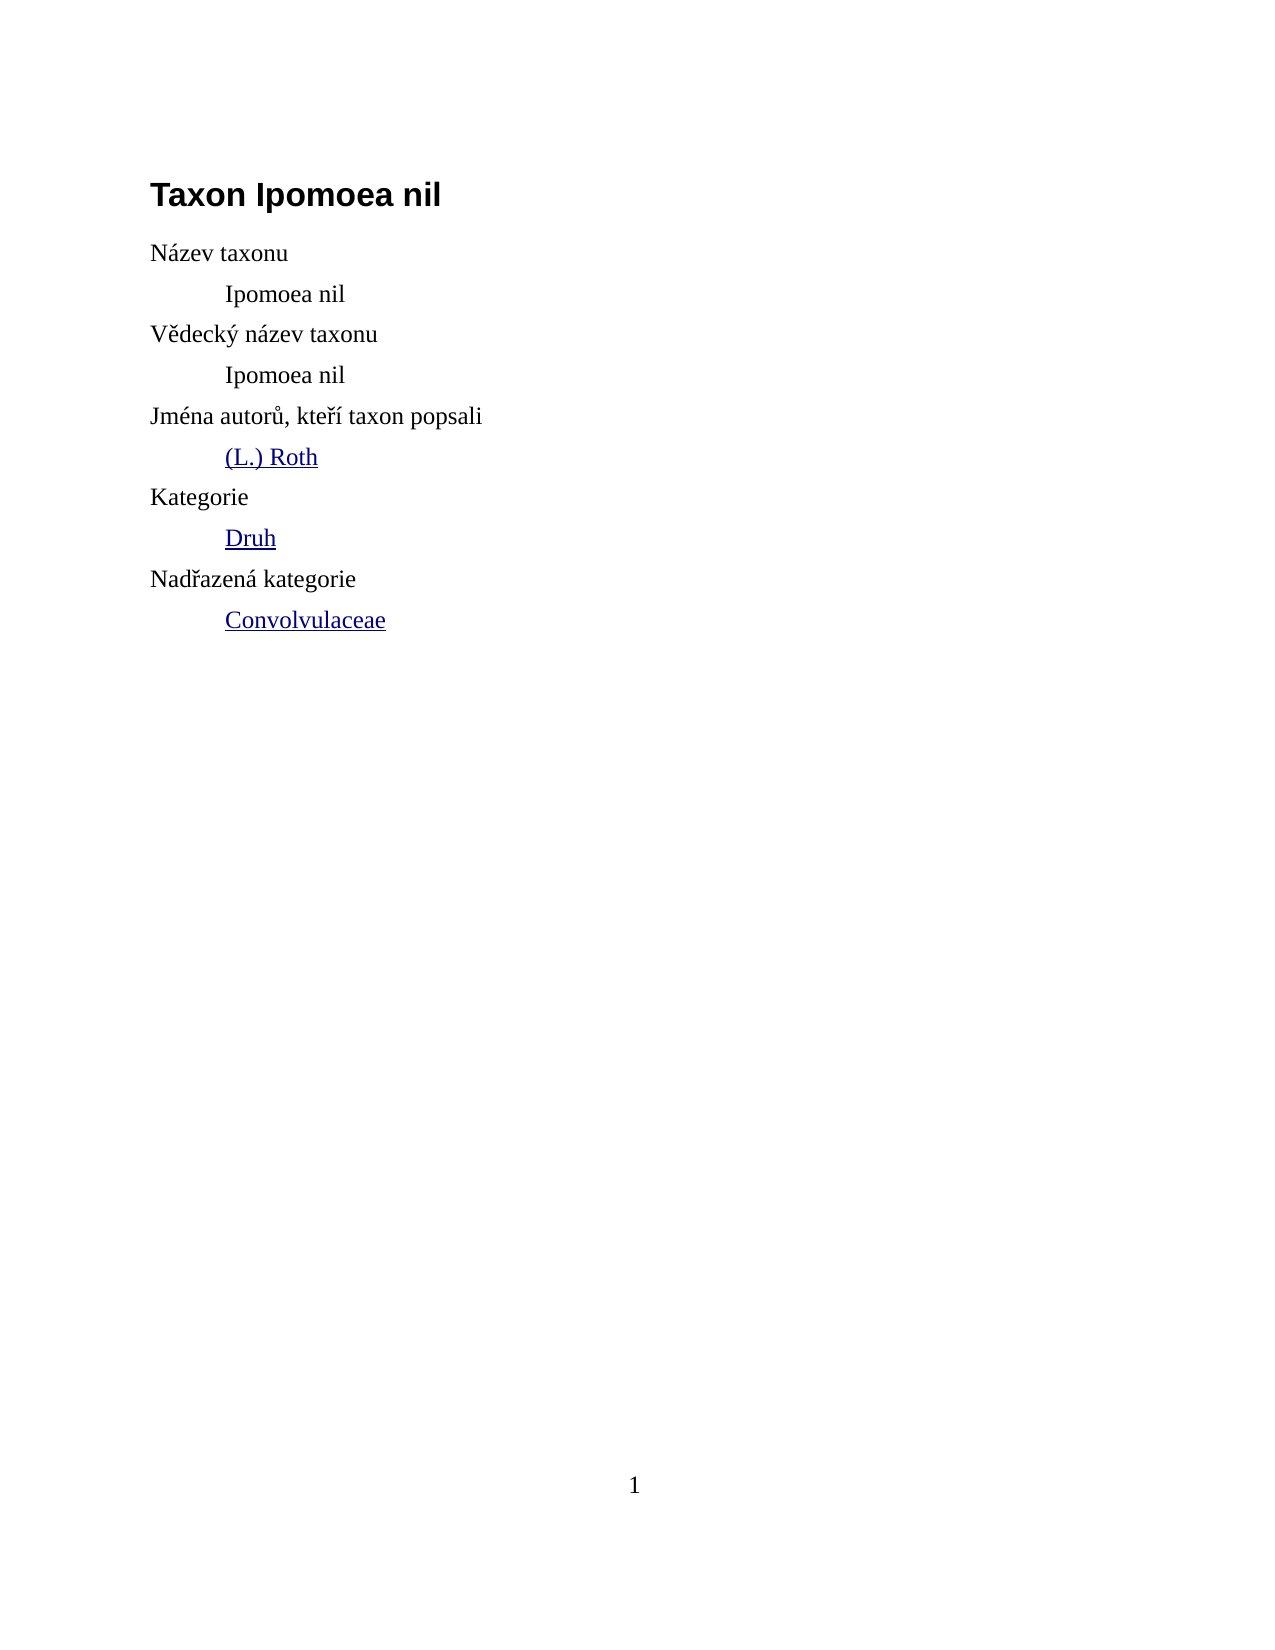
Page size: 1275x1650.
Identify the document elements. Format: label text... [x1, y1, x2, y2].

text Convolvulaceae [225, 605, 1125, 633]
text Jména autorů, kteří taxon popsali [150, 401, 1125, 430]
text Nadřazená kategorie [150, 564, 1125, 593]
text Ipomoea nil [225, 279, 1125, 308]
text Druh [225, 523, 1125, 552]
text Vědecký název taxonu [150, 319, 1125, 348]
text Název taxonu [150, 238, 1125, 267]
text Kategorie [150, 482, 1125, 511]
text (L.) Roth [225, 442, 1125, 471]
subtitle Taxon Ipomoea nil [150, 175, 1125, 214]
text Ipomoea nil [225, 360, 1125, 389]
